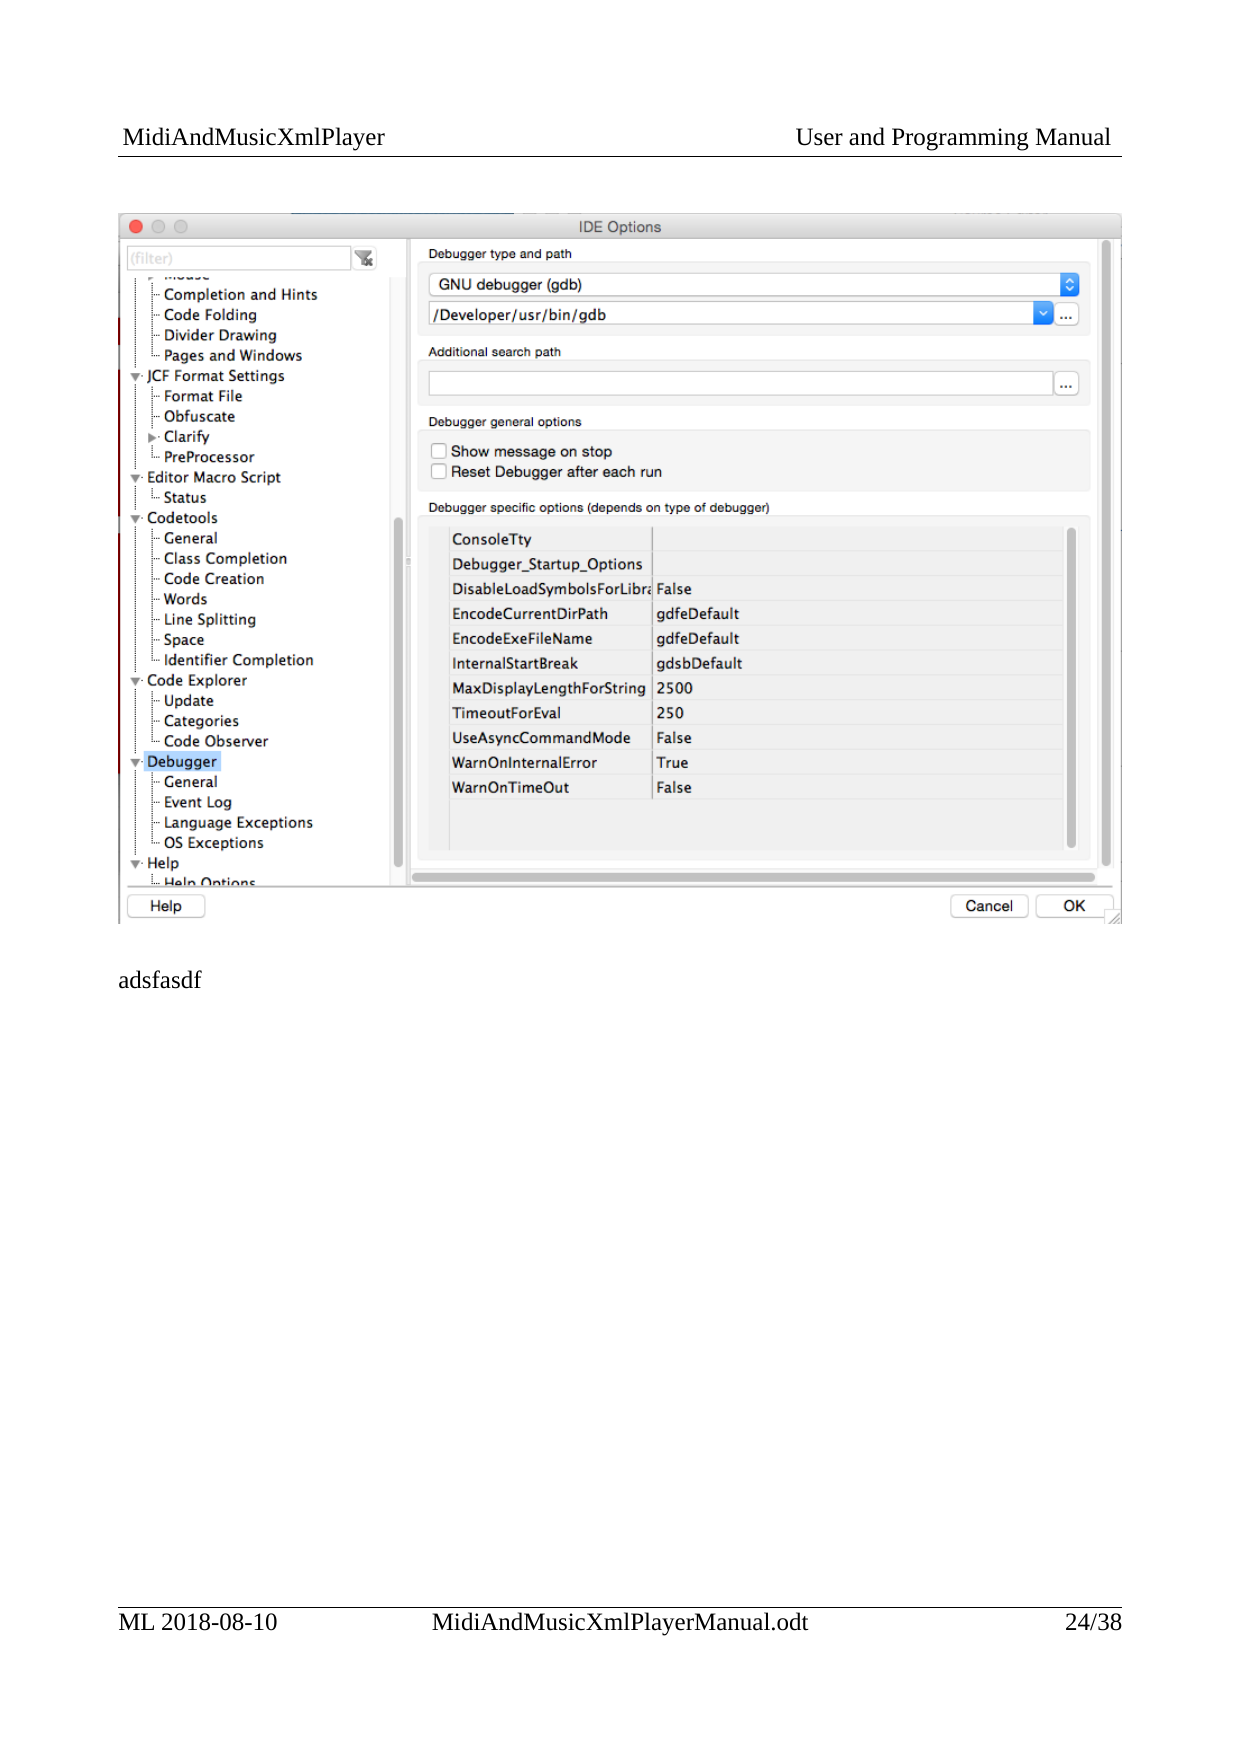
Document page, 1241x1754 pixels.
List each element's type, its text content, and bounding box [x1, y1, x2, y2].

text adsfasdf [118, 965, 1122, 994]
